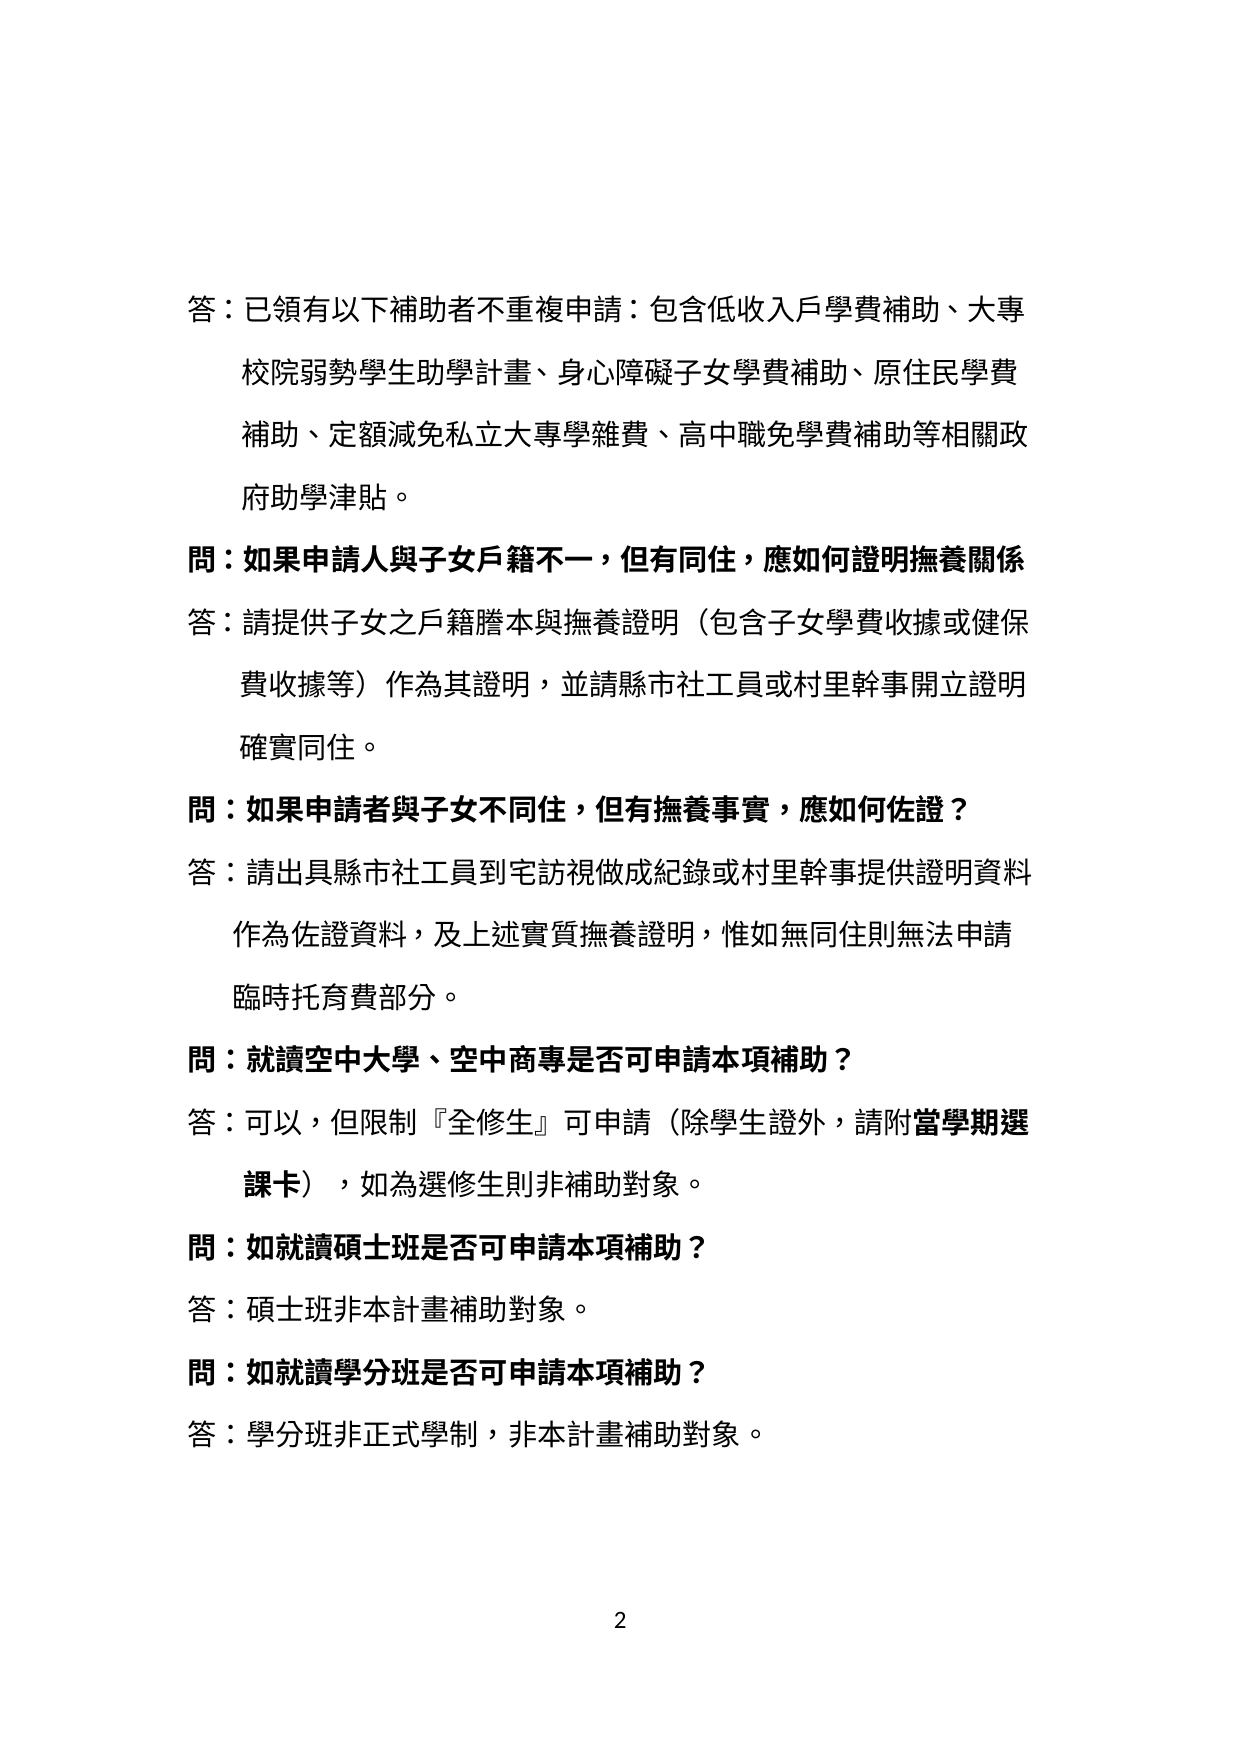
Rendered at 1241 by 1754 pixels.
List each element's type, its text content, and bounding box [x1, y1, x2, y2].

text 答：請出具縣市社工員到宅訪視做成紀錄或村里幹事提供證明資料作為佐證資料，及上述實質撫養證明，惟如無同住則無法申請臨時托育費部分。 [187, 829, 1034, 1016]
text 答：碩士班非本計畫補助對象。 [187, 1266, 1024, 1329]
text 答：可以，但限制『全修生』可申請（除學生證外，請附當學期選課卡），如為選修生則非補助對象。 [187, 1079, 1034, 1204]
text 問：如就讀碩士班是否可申請本項補助？ [187, 1204, 1034, 1266]
text 問：如果申請人與子女戶籍不一，但有同住，應如何證明撫養關係 [187, 516, 1034, 579]
text 答：已領有以下補助者不重複申請：包含低收入戶學費補助、大專校院弱勢學生助學計畫、身心障礙子女學費補助、原住民學費補助、定額減免私立大專學雜費、高中職免學費補助等相關政府助學津貼。 [187, 266, 1034, 516]
text 答：請提供子女之戶籍謄本與撫養證明（包含子女學費收據或健保費收據等）作為其證明，並請縣市社工員或村里幹事開立證明確實同住。 [187, 579, 1034, 766]
text 答：學分班非正式學制，非本計畫補助對象。 [187, 1391, 1024, 1454]
text 問：就讀空中大學、空中商專是否可申請本項補助？ [187, 1016, 1034, 1079]
text 問：如果申請者與子女不同住，但有撫養事實，應如何佐證？ [187, 766, 1034, 829]
text 問：如就讀學分班是否可申請本項補助？ [187, 1329, 1024, 1391]
